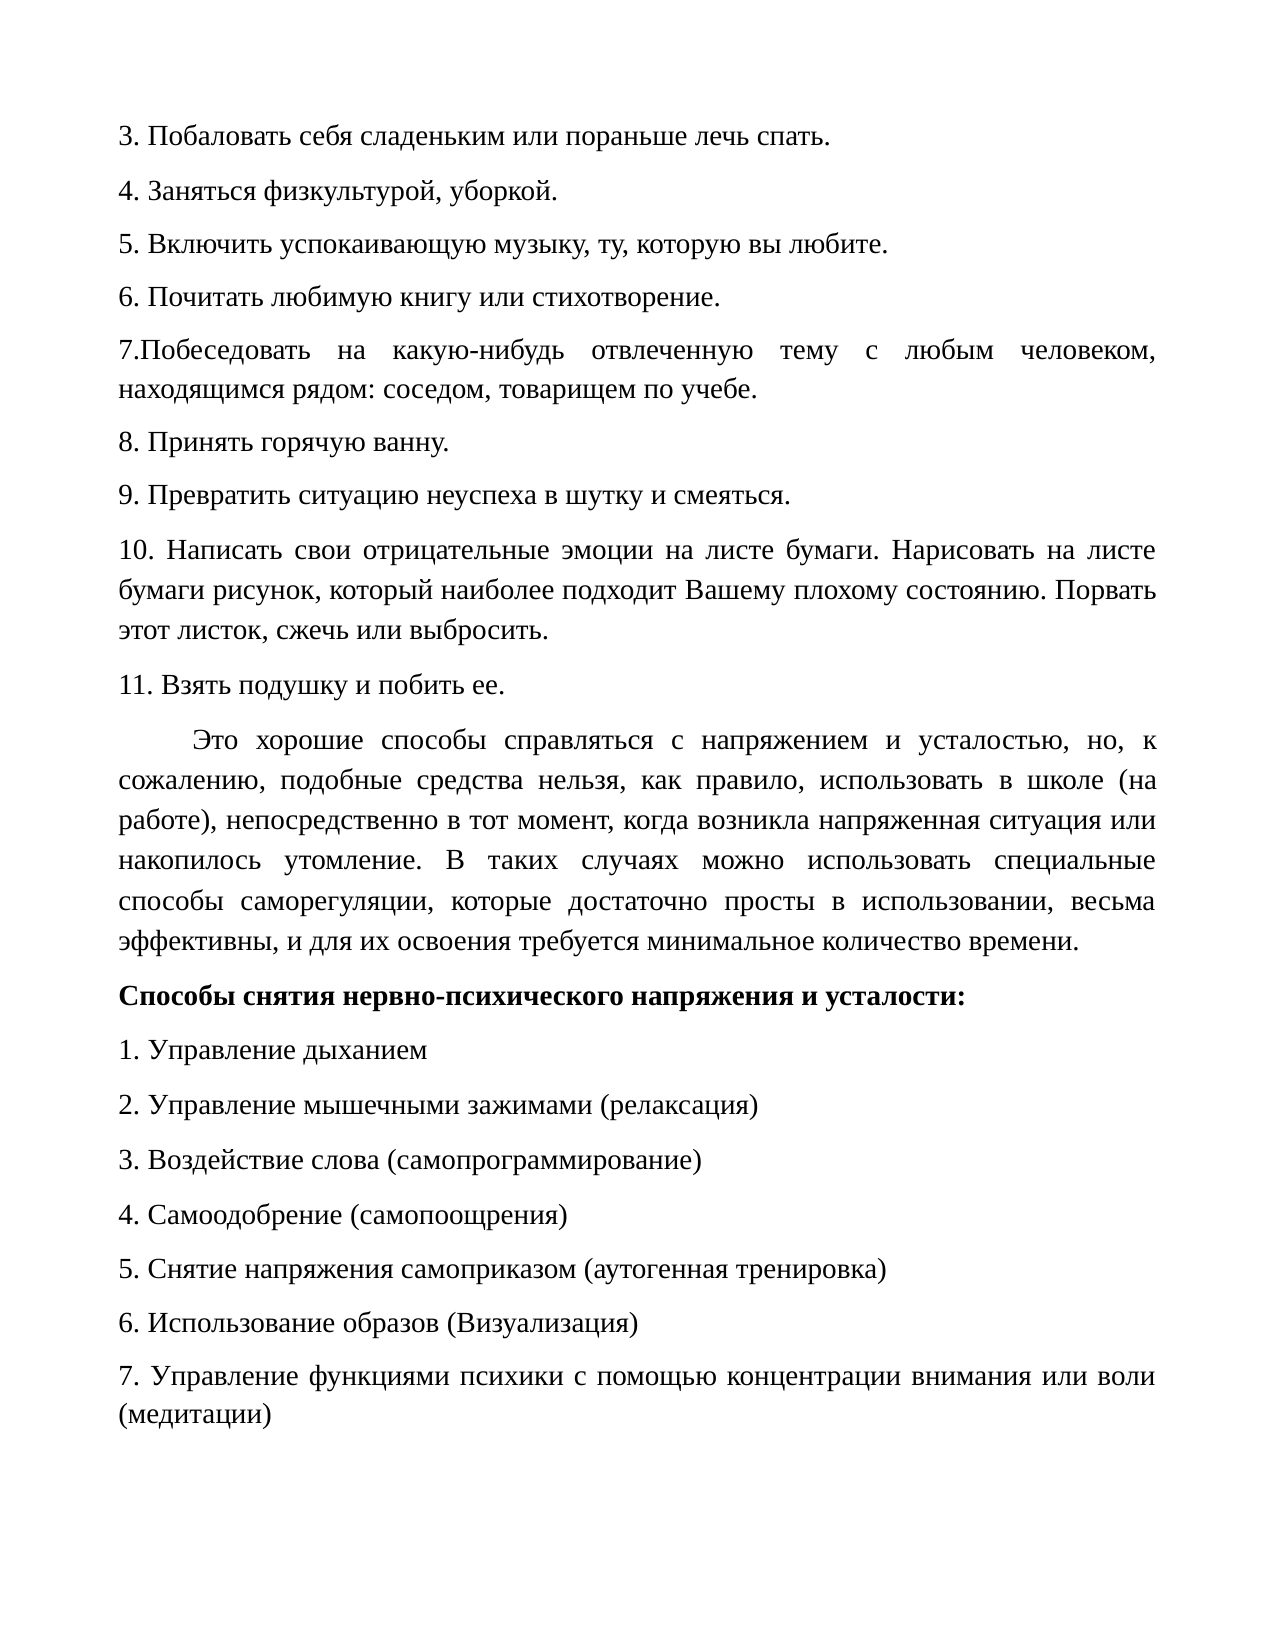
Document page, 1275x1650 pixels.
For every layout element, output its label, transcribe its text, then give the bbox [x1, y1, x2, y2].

text 3. Побаловать себя сладеньким или пораньше лечь спать. [118, 118, 1157, 152]
text 11. Взять подушку и побить ее. [118, 667, 1157, 701]
text 7.Побеседовать на какую-нибудь отвлеченную тему с любым человеком, находящимся рядом: соседом, товарищем по учебе. [118, 332, 1157, 404]
text 9. Превратить ситуацию неуспеха в шутку и смеяться. [118, 477, 1157, 511]
text 8. Принять горячую ванну. [118, 424, 1157, 457]
text Это хорошие способы справляться с напряжением и усталостью, но, к сожалению, подобные средства нельзя, как правило, использовать в школе (на работе), непосредственно в тот момент, когда возникла напряженная ситуация или накопилось утомление. В таких случаях можно использовать специальные способы саморегуляции, которые достаточно просты в использовании, весьма эффективны, и для их освоения требуется минимальное количество времени. [118, 722, 1157, 956]
text 2. Управление мышечными зажимами (релаксация) [118, 1087, 1157, 1121]
text 5. Снятие напряжения самоприказом (аутогенная тренировка) [118, 1252, 1157, 1285]
text 4. Самоодобрение (самопоощрения) [118, 1197, 1157, 1230]
text 10. Написать свои отрицательные эмоции на листе бумаги. Нарисовать на листе бумаги рисунок, который наиболее подходит Вашему плохому состоянию. Порвать этот листок, сжечь или выбросить. [118, 532, 1157, 646]
text 3. Воздействие слова (самопрограммирование) [118, 1142, 1157, 1176]
text 7. Управление функциями психики с помощью концентрации внимания или воли (медитации) [118, 1358, 1157, 1430]
text 1. Управление дыханием [118, 1032, 1157, 1066]
text Способы снятия нервно-психического напряжения и усталости: [118, 978, 1157, 1011]
text 6. Использование образов (Визуализация) [118, 1305, 1157, 1338]
text 5. Включить успокаивающую музыку, ту, которую вы любите. [118, 226, 1157, 259]
text 4. Заняться физкультурой, уборкой. [118, 173, 1157, 206]
text 6. Почитать любимую книгу или стихотворение. [118, 279, 1157, 313]
